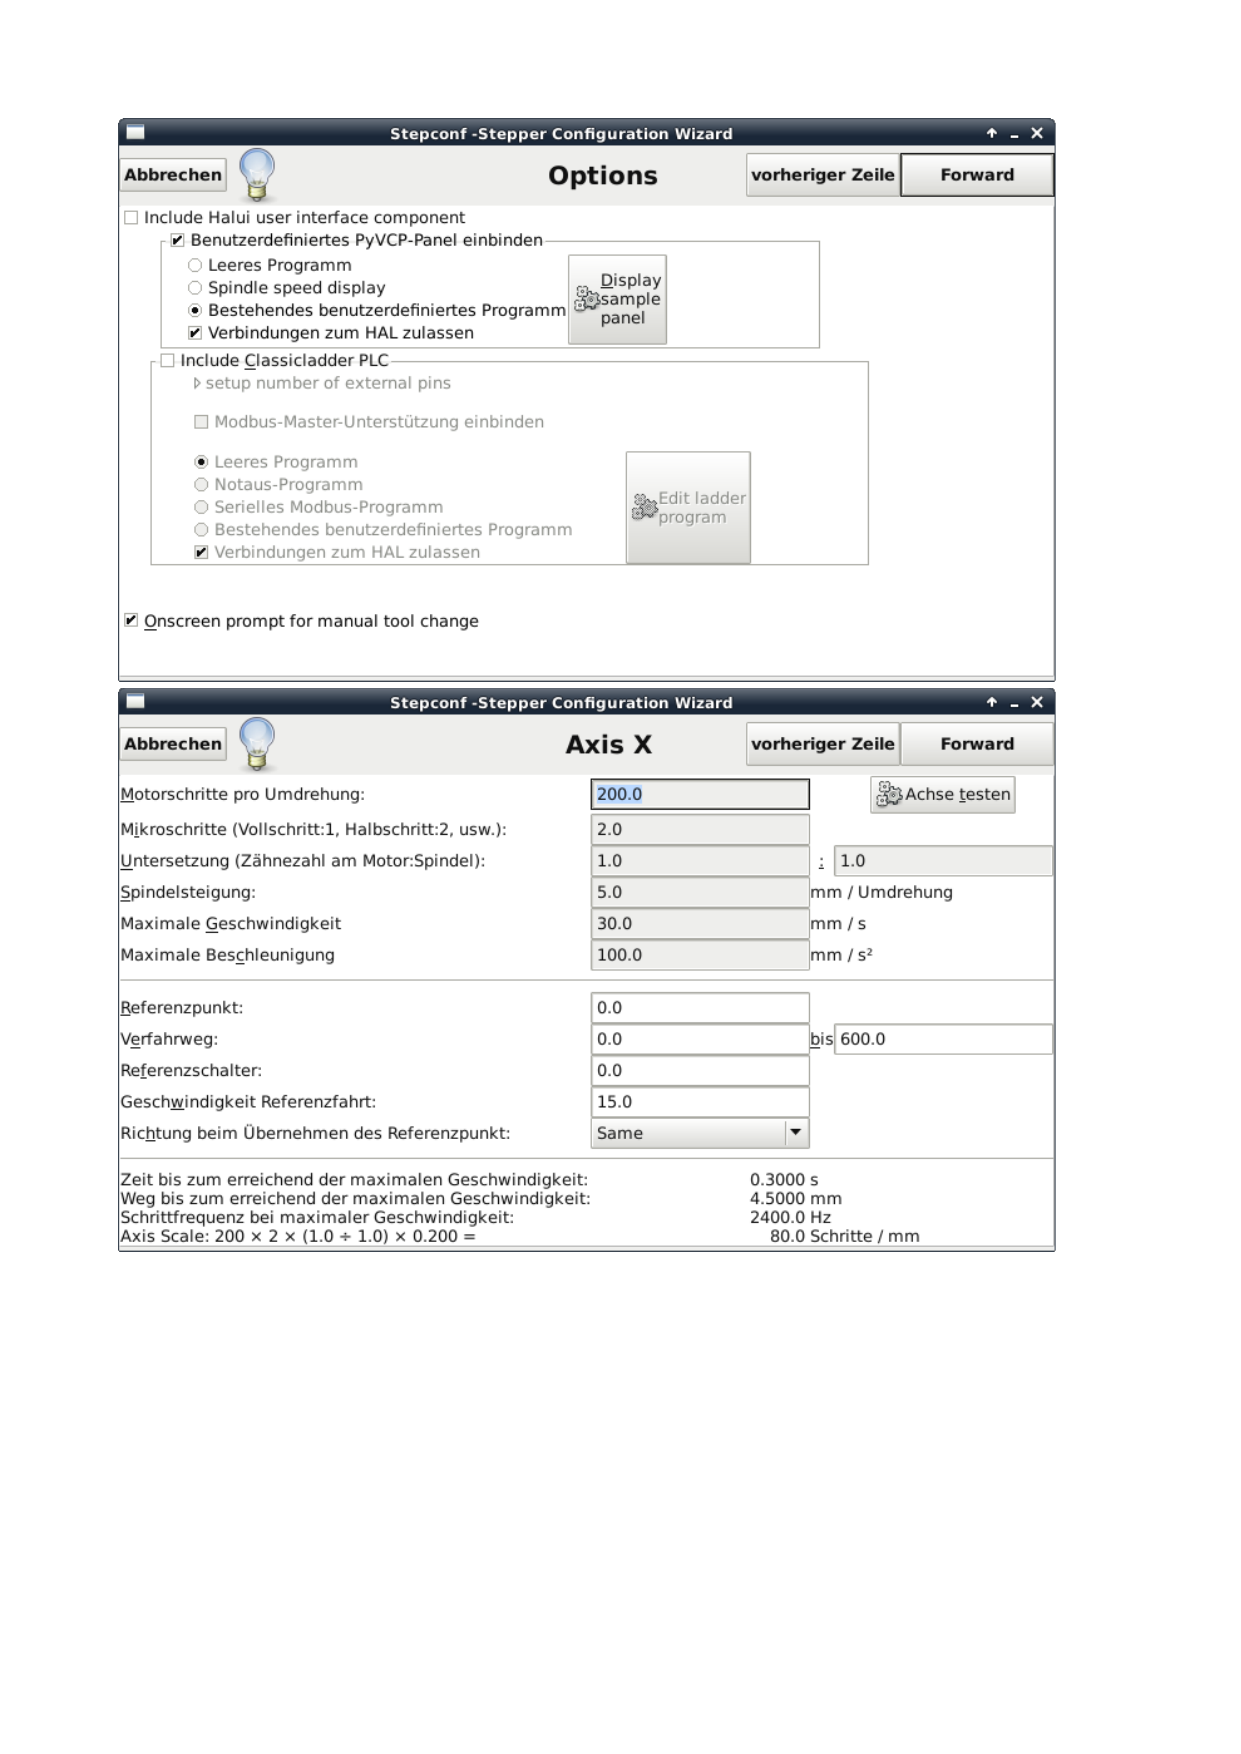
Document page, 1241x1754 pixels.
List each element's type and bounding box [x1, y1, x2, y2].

picture [118, 688, 1056, 1252]
picture [118, 118, 1056, 682]
